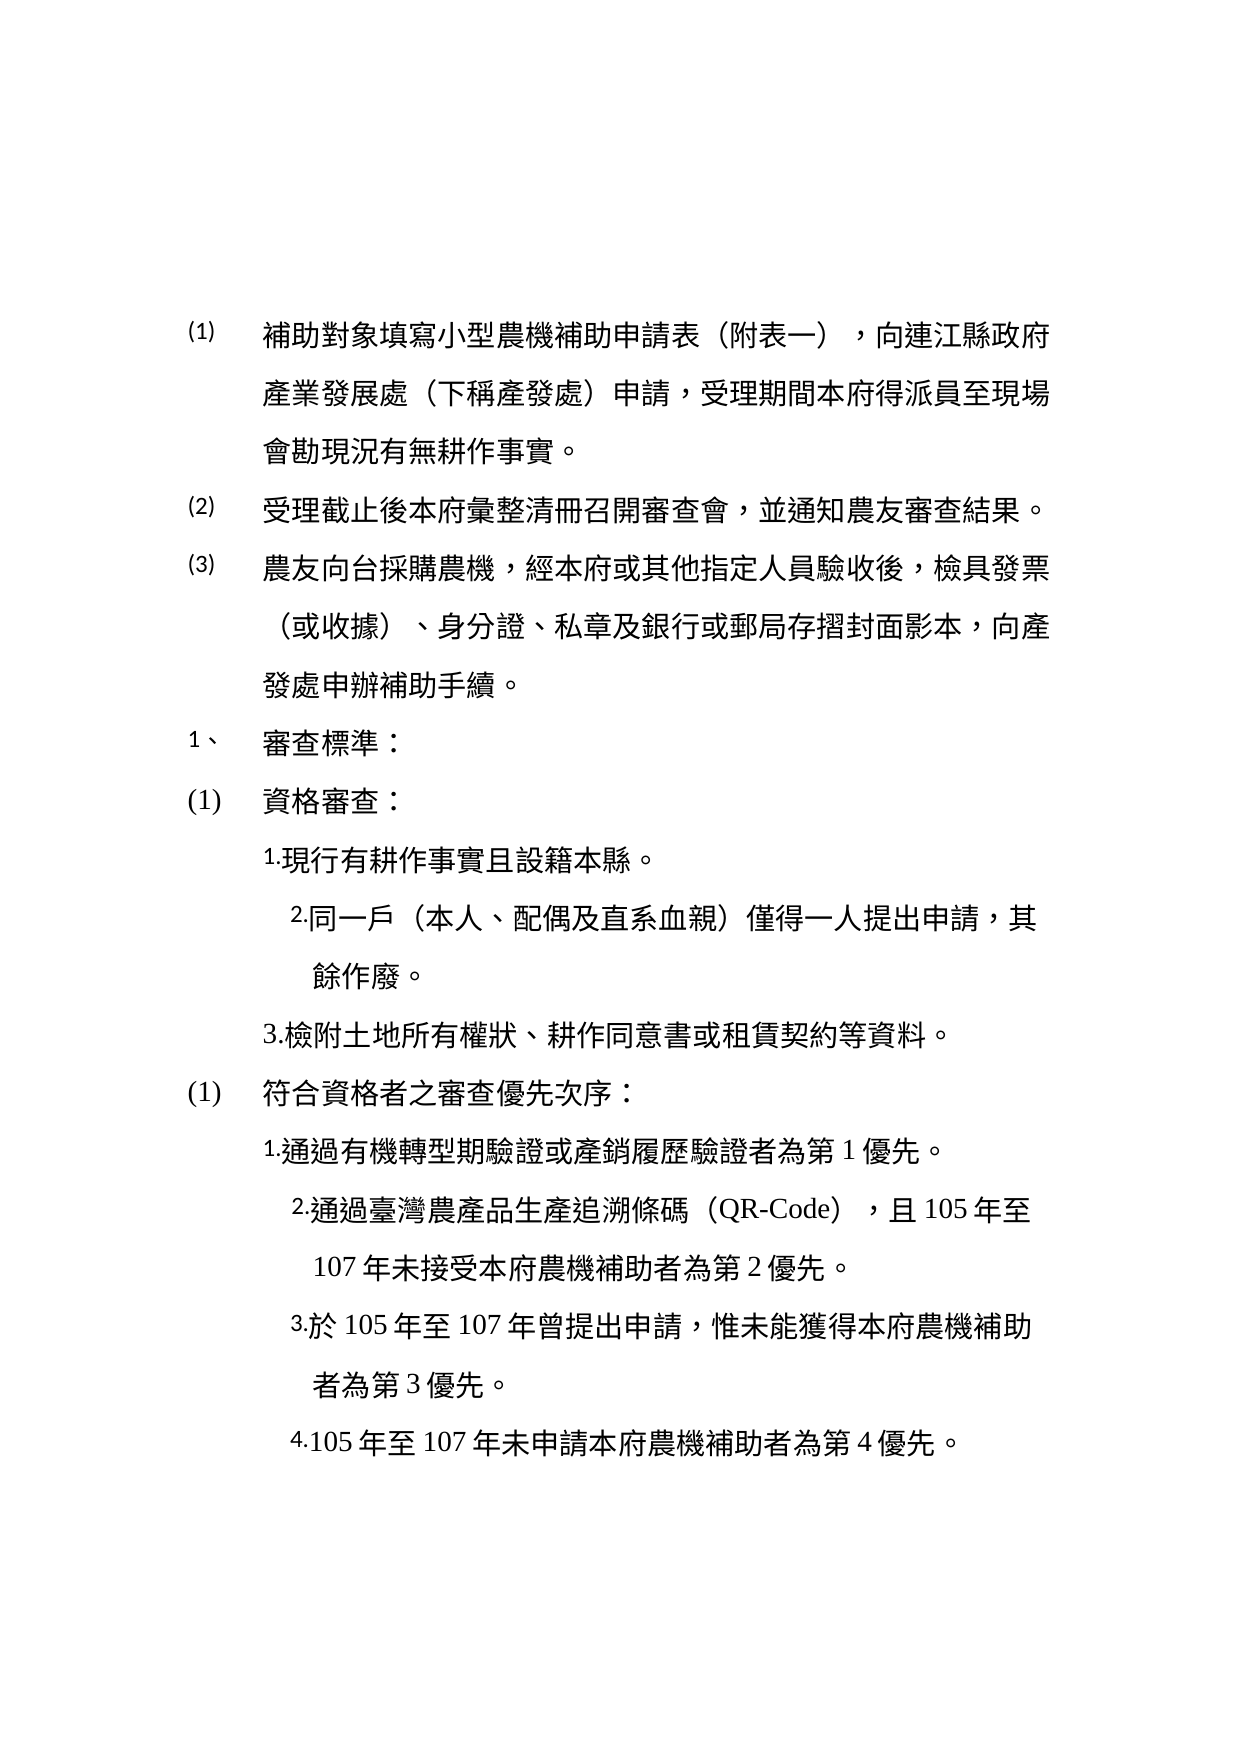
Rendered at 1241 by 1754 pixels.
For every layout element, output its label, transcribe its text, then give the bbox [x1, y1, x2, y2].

list 同一戶（本人、配偶及直系血親）僅得一人提出申請，其餘作廢。 [165, 877, 1053, 994]
list 通過有機轉型期驗證或產銷履歷驗證者為第1優先。 [137, 1110, 1053, 1169]
list 符合資格者之審查優先次序： [187, 1052, 1053, 1110]
list 通過臺灣農產品生產追溯條碼（QR-Code），且105年至107年未接受本府農機補助者為第2優先。 [166, 1169, 1053, 1285]
list 105年至107年未申請本府農機補助者為第4優先。 [165, 1402, 1053, 1460]
list 資格審查： [187, 760, 1053, 819]
list 補助對象填寫小型農機補助申請表（附表一），向連江縣政府產業發展處（下稱產發處）申請，受理期間本府得派員至現場會勘現況有無耕作事實。 [187, 294, 1053, 469]
list 檢附土地所有權狀、耕作同意書或租賃契約等資料。 [137, 994, 1053, 1052]
list 於105年至107年曾提出申請，惟未能獲得本府農機補助者為第3優先。 [165, 1285, 1053, 1402]
list 現行有耕作事實且設籍本縣。 [137, 819, 1053, 877]
list 農友向台採購農機，經本府或其他指定人員驗收後，檢具發票（或收據）、身分證、私章及銀行或郵局存摺封面影本，向產發處申辦補助手續。 [187, 527, 1053, 702]
list 受理截止後本府彙整清冊召開審查會，並通知農友審查結果。 [187, 469, 1053, 527]
list 審查標準： [187, 702, 1053, 760]
